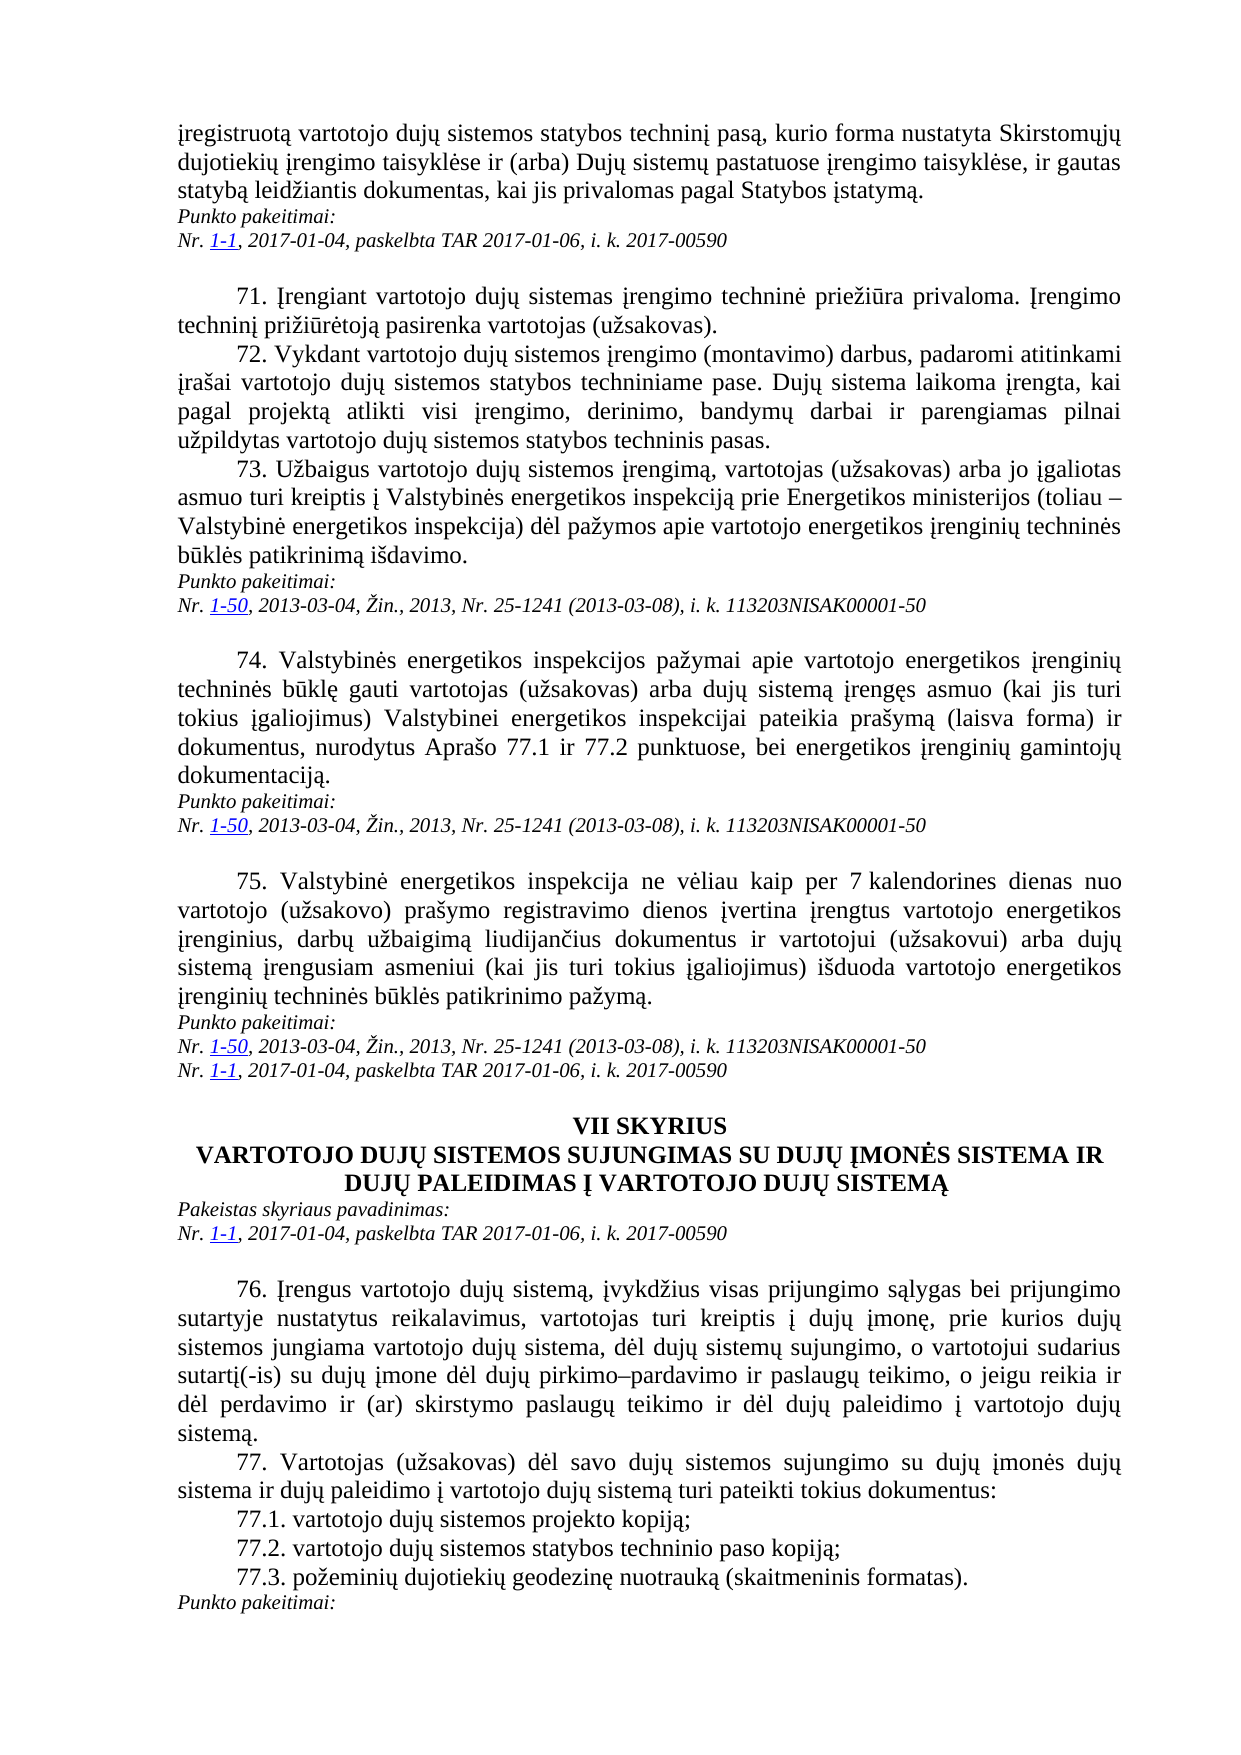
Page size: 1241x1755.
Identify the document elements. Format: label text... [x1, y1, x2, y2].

text 71. Įrengiant vartotojo dujų sistemas įrengimo techninė priežiūra privaloma. Įrengimo techninį prižiūrėtoją pasirenka vartotojas (užsakovas). [177, 281, 1122, 339]
text 77.2. vartotojo dujų sistemos statybos techninio paso kopiją; [177, 1533, 1122, 1562]
text 74. Valstybinės energetikos inspekcijos pažymai apie vartotojo energetikos įrenginių techninės būklę gauti vartotojas (užsakovas) arba dujų sistemą įrengęs asmuo (kai jis turi tokius įgaliojimus) Valstybinei energetikos inspekcijai pateikia prašymą (laisva forma) ir dokumentus, nurodytus Aprašo 77.1 ir 77.2 punktuose, bei energetikos įrenginių gamintojų dokumentaciją. [177, 646, 1122, 789]
text Nr. 1-50, 2013-03-04, Žin., 2013, Nr. 25-1241 (2013-03-08), i. k. 113203NISAK00001-50 [177, 593, 1122, 617]
text Punkto pakeitimai: [177, 1010, 1122, 1034]
text Nr. 1-1, 2017-01-04, paskelbta TAR 2017-01-06, i. k. 2017-00590 [177, 1221, 1122, 1245]
text Punkto pakeitimai: [177, 1590, 1122, 1614]
text 75. Valstybinė energetikos inspekcija ne vėliau kaip per 7 kalendorines dienas nuo vartotojo (užsakovo) prašymo registravimo dienos įvertina įrengtus vartotojo energetikos įrenginius, darbų užbaigimą liudijančius dokumentus ir vartotojui (užsakovui) arba dujų sistemą įrengusiam asmeniui (kai jis turi tokius įgaliojimus) išduoda vartotojo energetikos įrenginių techninės būklės patikrinimo pažymą. [177, 866, 1122, 1010]
text VARTOTOJO DUJŲ SISTEMOS SUJUNGIMAS SU DUJŲ ĮMONĖS SISTEMA IR DUJŲ PALEIDIMAS Į VARTOTOJO DUJŲ SISTEMĄ [177, 1140, 1122, 1197]
text Pakeistas skyriaus pavadinimas: [177, 1197, 1122, 1221]
text Nr. 1-50, 2013-03-04, Žin., 2013, Nr. 25-1241 (2013-03-08), i. k. 113203NISAK00001-50 [177, 1034, 1122, 1058]
text 76. Įrengus vartotojo dujų sistemą, įvykdžius visas prijungimo sąlygas bei prijungimo sutartyje nustatytus reikalavimus, vartotojas turi kreiptis į dujų įmonę, prie kurios dujų sistemos jungiama vartotojo dujų sistema, dėl dujų sistemų sujungimo, o vartotojui sudarius sutartį(-is) su dujų įmone dėl dujų pirkimo–pardavimo ir paslaugų teikimo, o jeigu reikia ir dėl perdavimo ir (ar) skirstymo paslaugų teikimo ir dėl dujų paleidimo į vartotojo dujų sistemą. [177, 1274, 1122, 1447]
text Punkto pakeitimai: [177, 204, 1122, 228]
text Punkto pakeitimai: [177, 569, 1122, 593]
text 77.3. požeminių dujotiekių geodezinę nuotrauką (skaitmeninis formatas). [177, 1562, 1122, 1590]
text 73. Užbaigus vartotojo dujų sistemos įrengimą, vartotojas (užsakovas) arba jo įgaliotas asmuo turi kreiptis į Valstybinės energetikos inspekciją prie Energetikos ministerijos (toliau – Valstybinė energetikos inspekcija) dėl pažymos apie vartotojo energetikos įrenginių techninės būklės patikrinimą išdavimo. [177, 454, 1122, 569]
text įregistruotą vartotojo dujų sistemos statybos techninį pasą, kurio forma nustatyta Skirstomųjų dujotiekių įrengimo taisyklėse ir (arba) Dujų sistemų pastatuose įrengimo taisyklėse, ir gautas statybą leidžiantis dokumentas, kai jis privalomas pagal Statybos įstatymą. [177, 118, 1122, 204]
text 77.1. vartotojo dujų sistemos projekto kopiją; [177, 1504, 1122, 1533]
text Nr. 1-1, 2017-01-04, paskelbta TAR 2017-01-06, i. k. 2017-00590 [177, 1058, 1122, 1082]
text Nr. 1-50, 2013-03-04, Žin., 2013, Nr. 25-1241 (2013-03-08), i. k. 113203NISAK00001-50 [177, 813, 1122, 837]
text 77. Vartotojas (užsakovas) dėl savo dujų sistemos sujungimo su dujų įmonės dujų sistema ir dujų paleidimo į vartotojo dujų sistemą turi pateikti tokius dokumentus: [177, 1447, 1122, 1504]
text 72. Vykdant vartotojo dujų sistemos įrengimo (montavimo) darbus, padaromi atitinkami įrašai vartotojo dujų sistemos statybos techniniame pase. Dujų sistema laikoma įrengta, kai pagal projektą atlikti visi įrengimo, derinimo, bandymų darbai ir parengiamas pilnai užpildytas vartotojo dujų sistemos statybos techninis pasas. [177, 339, 1122, 454]
text VII SKYRIUS [177, 1111, 1122, 1140]
text Nr. 1-1, 2017-01-04, paskelbta TAR 2017-01-06, i. k. 2017-00590 [177, 228, 1122, 252]
text Punkto pakeitimai: [177, 789, 1122, 813]
